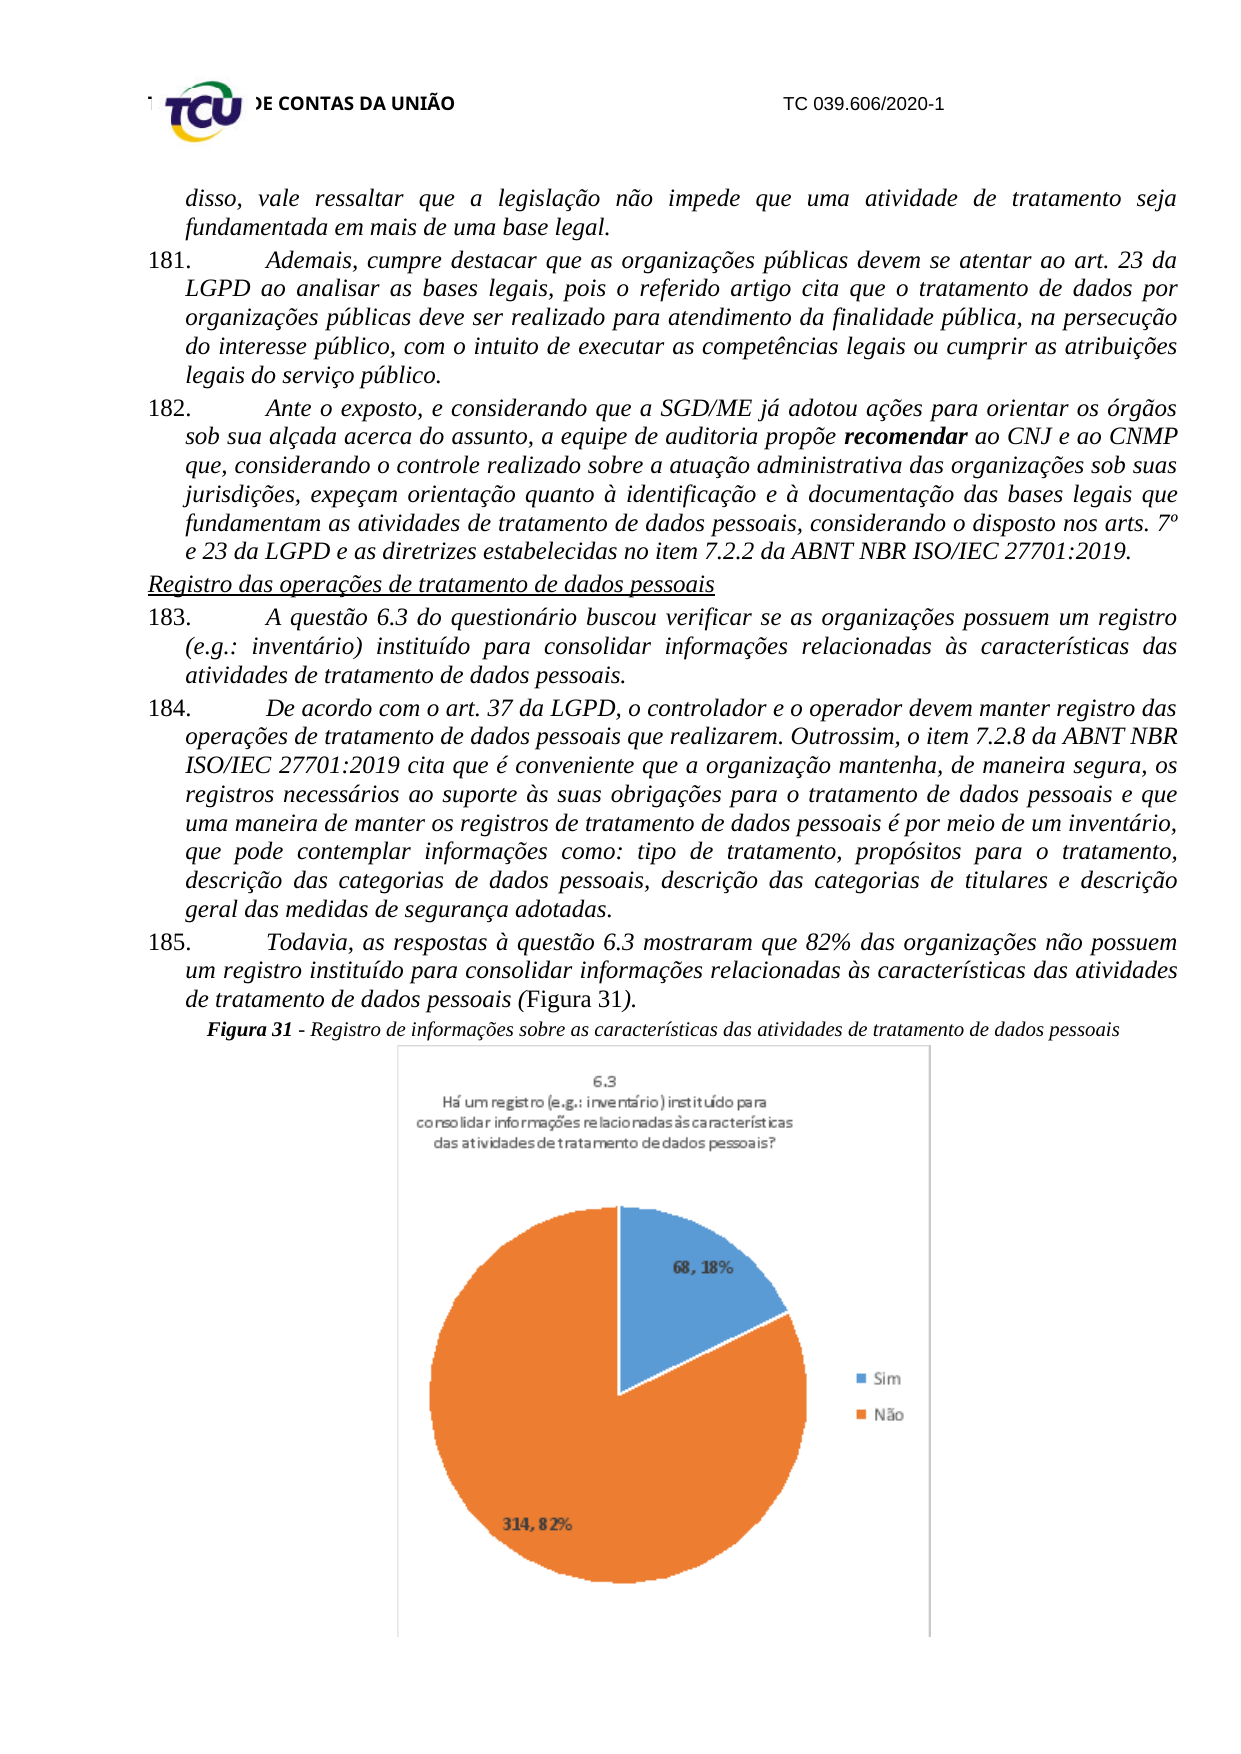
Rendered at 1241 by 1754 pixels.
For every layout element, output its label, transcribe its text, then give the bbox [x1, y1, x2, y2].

list Ademais, cumpre destacar que as organizações públicas devem se atentar ao art. 23 da LGPD ao analisar as bases legais, pois o referido artigo cita que o tratamento de dados por organizações públicas deve ser realizado para atendimento da finalidade pública, na persecução do interesse público, com o intuito de executar as competências legais ou cumprir as atribuições legais do serviço público. [148, 245, 1181, 388]
list Ante o exposto, e considerando que a SGD/ME já adotou ações para orientar os órgãos sob sua alçada acerca do assunto, a equipe de auditoria propõe recomendar ao CNJ e ao CNMP que, considerando o controle realizado sobre a atuação administrativa das organizações sob suas jurisdições, expeçam orientação quanto à identificação e à documentação das bases legais que fundamentam as atividades de tratamento de dados pessoais, considerando o disposto nos arts. 7º e 23 da LGPD e as diretrizes estabelecidas no item 7.2.2 da ABNT NBR ISO/IEC 27701:2019. [148, 393, 1181, 565]
subtitle Registro das operações de tratamento de dados pessoais [148, 569, 1181, 598]
list A questão 6.3 do questionário buscou verificar se as organizações possuem um registro (e.g.: inventário) instituído para consolidar informações relacionadas às características das atividades de tratamento de dados pessoais. [148, 602, 1181, 688]
list disso, vale ressaltar que a legislação não impede que uma atividade de tratamento seja fundamentada em mais de uma base legal. [148, 183, 1181, 241]
list Todavia, as respostas à questão 6.3 mostraram que 82% das organizações não possuem um registro instituído para consolidar informações relacionadas às características das atividades de tratamento de dados pessoais (Figura 31). [148, 927, 1181, 1013]
list De acordo com o art. 37 da LGPD, o controlador e o operador devem manter registro das operações de tratamento de dados pessoais que realizarem. Outrossim, o item 7.2.8 da ABNT NBR ISO/IEC 27701:2019 cita que é conveniente que a organização mantenha, de maneira segura, os registros necessários ao suporte às suas obrigações para o tratamento de dados pessoais e que uma maneira de manter os registros de tratamento de dados pessoais é por meio de um inventário, que pode contemplar informações como: tipo de tratamento, propósitos para o tratamento, descrição das categorias de dados pessoais, descrição das categorias de titulares e descrição geral das medidas de segurança adotadas. [148, 693, 1181, 923]
text Figura 31 - Registro de informações sobre as características das atividades de tratamento de dados pessoais [148, 1017, 1181, 1041]
